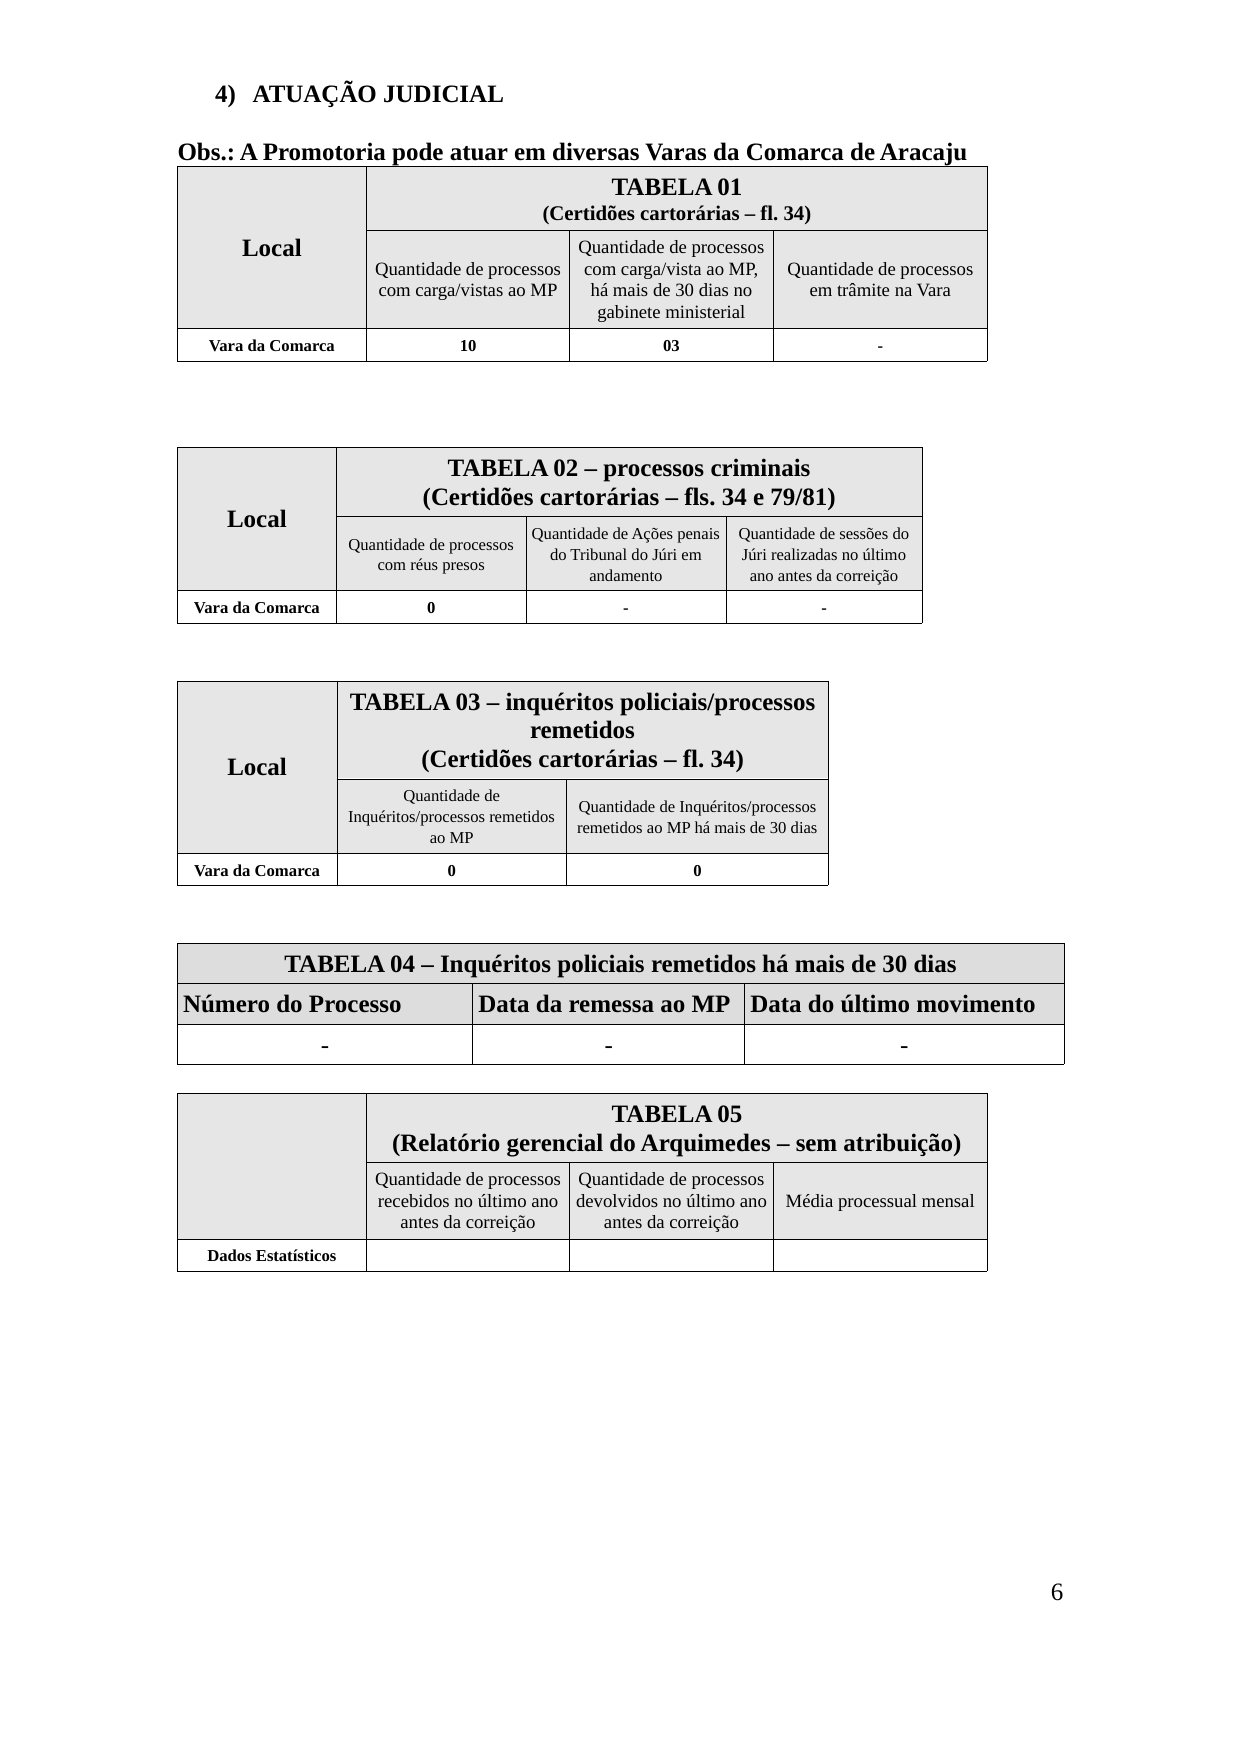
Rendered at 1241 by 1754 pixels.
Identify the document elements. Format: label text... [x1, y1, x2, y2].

table_cell 0 [338, 854, 566, 885]
table_header TABELA 02 – processos criminais (Certidões cartorárias – fls. 34 e 79/81) [337, 448, 922, 516]
table_cell Vara da Comarca [178, 329, 366, 361]
table_cell - [774, 329, 987, 361]
table_header Local [178, 682, 337, 853]
table_header TABELA 01 (Certidões cartorárias – fl. 34) [367, 167, 987, 230]
table_cell - [473, 1025, 744, 1064]
table_cell Quantidade de processos com réus presos [337, 517, 526, 590]
table_cell Data da remessa ao MP [473, 984, 744, 1024]
table_cell Data do último movimento [745, 984, 1064, 1024]
table_cell Média processual mensal [774, 1163, 987, 1239]
table_cell Quantidade de processos devolvidos no último ano antes da correição [570, 1163, 773, 1239]
table_cell Dados Estatísticos [178, 1240, 366, 1271]
table_cell Quantidade de Ações penais do Tribunal do Júri em andamento [527, 517, 726, 590]
table_cell Vara da Comarca [178, 591, 336, 623]
table_header TABELA 05 (Relatório gerencial do Arquimedes – sem atribuição) [367, 1094, 987, 1162]
table_cell [774, 1240, 987, 1271]
table_header TABELA 03 – inquéritos policiais/processos remetidos (Certidões cartorárias – fl. 34) [338, 682, 828, 778]
table_cell Número do Processo [178, 984, 472, 1024]
text Obs.: A Promotoria pode atuar em diversas Varas da Comarca de Aracaju [177, 137, 1063, 166]
table_header [178, 1094, 366, 1239]
table_cell 03 [570, 329, 773, 361]
table_cell - [527, 591, 726, 623]
table_cell Quantidade de Inquéritos/processos remetidos ao MP [338, 780, 566, 853]
table_cell Quantidade de sessões do Júri realizadas no último ano antes da correição [727, 517, 922, 590]
table_cell Quantidade de processos com carga/vista ao MP, há mais de 30 dias no gabinete ministerial [570, 231, 773, 328]
list ATUAÇÃO JUDICIAL [215, 79, 1063, 108]
table_header Local [178, 448, 336, 590]
table_cell Quantidade de processos com carga/vistas ao MP [367, 231, 569, 328]
table_cell - [727, 591, 922, 623]
table_cell Quantidade de Inquéritos/processos remetidos ao MP há mais de 30 dias [567, 780, 828, 853]
table_header TABELA 04 – Inquéritos policiais remetidos há mais de 30 dias [178, 944, 1064, 983]
table_cell - [745, 1025, 1064, 1064]
table_header Local [178, 167, 366, 328]
table_cell Quantidade de processos recebidos no último ano antes da correição [367, 1163, 569, 1239]
table_cell Quantidade de processos em trâmite na Vara [774, 231, 987, 328]
table_cell [570, 1240, 773, 1271]
table_cell 0 [337, 591, 526, 623]
table_cell - [178, 1025, 472, 1064]
table_cell 0 [567, 854, 828, 885]
table_cell [367, 1240, 569, 1271]
table_cell 10 [367, 329, 569, 361]
table_cell Vara da Comarca [178, 854, 337, 885]
